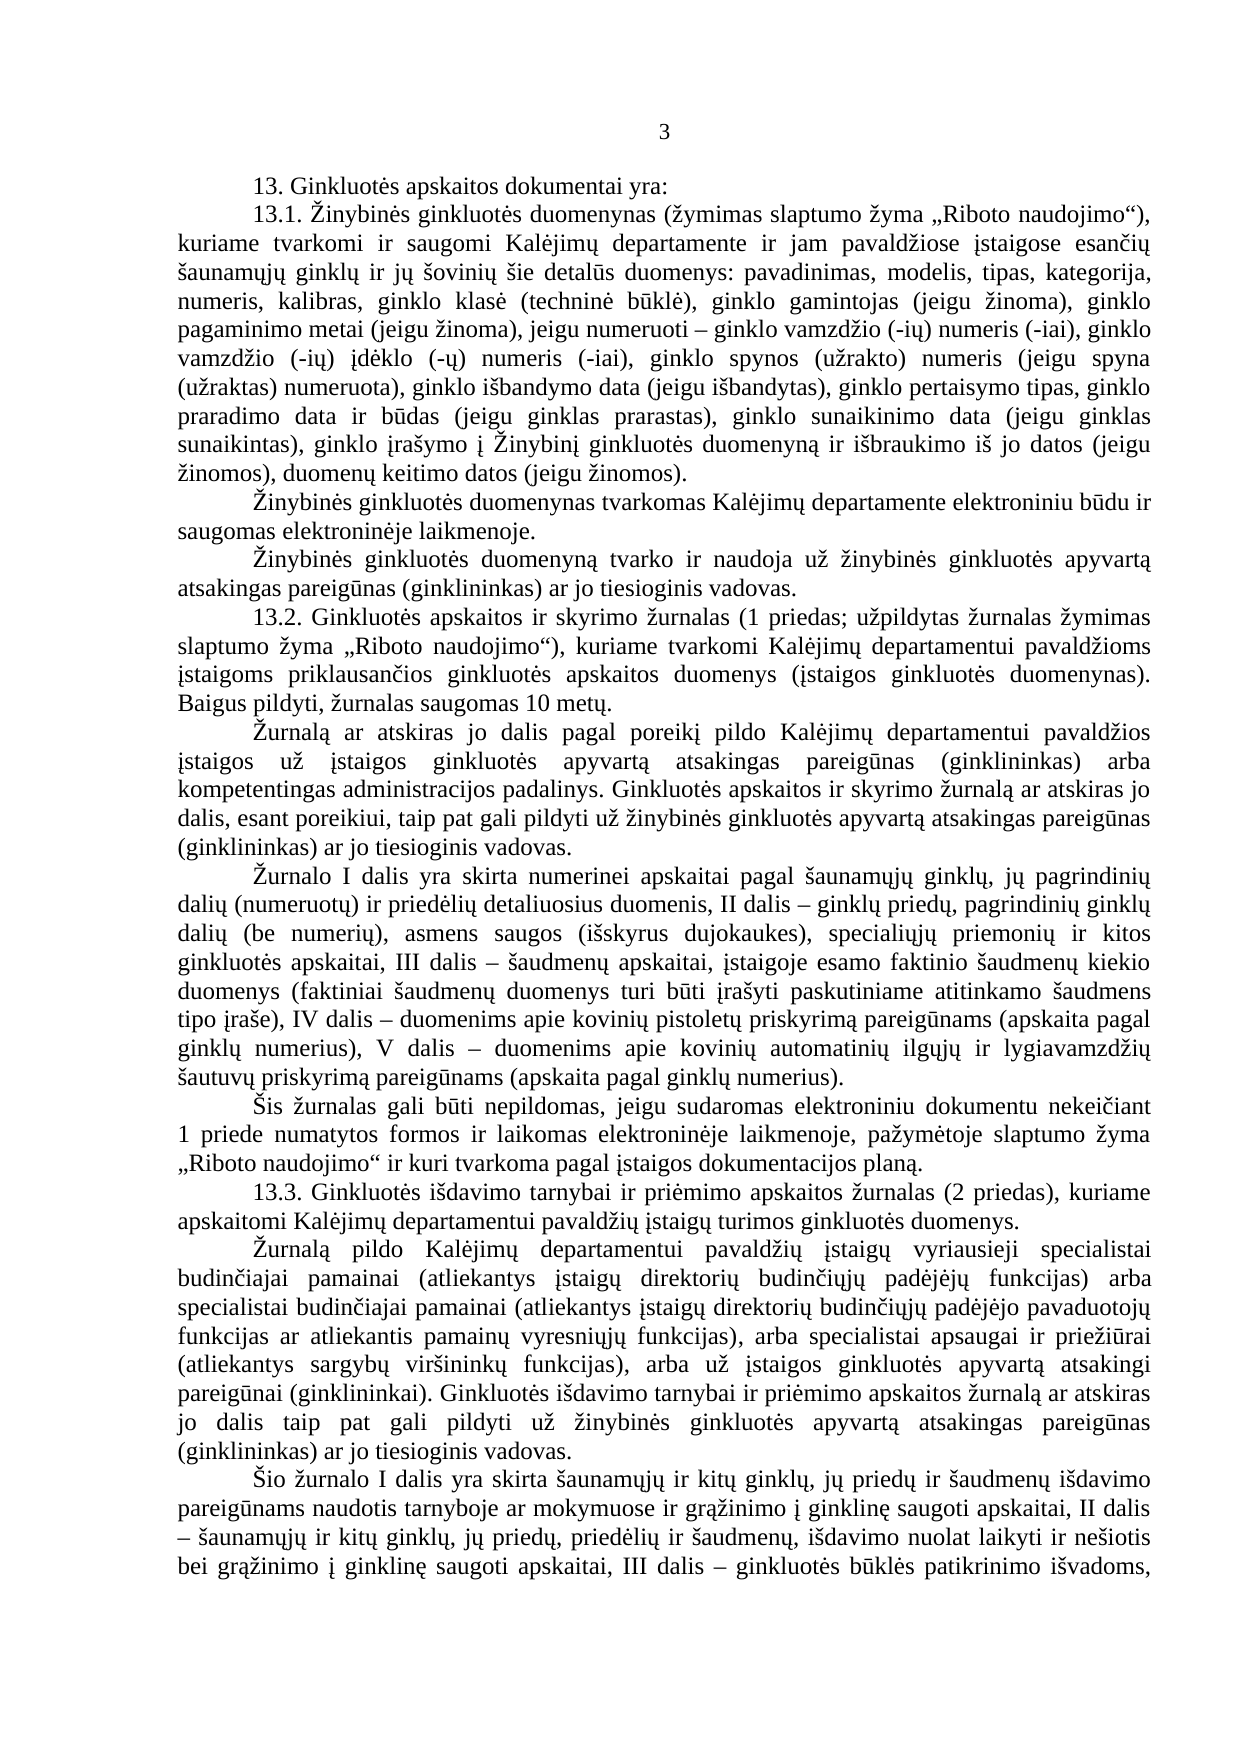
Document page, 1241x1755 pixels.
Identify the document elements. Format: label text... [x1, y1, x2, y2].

text Šis žurnalas gali būti nepildomas, jeigu sudaromas elektroniniu dokumentu nekeičiant 1 priede numatytos formos ir laikomas elektroninėje laikmenoje, pažymėtoje slaptumo žyma „Riboto naudojimo“ ir kuri tvarkoma pagal įstaigos dokumentacijos planą. [177, 1091, 1152, 1177]
text Žinybinės ginkluotės duomenynas tvarkomas Kalėjimų departamente elektroniniu būdu ir saugomas elektroninėje laikmenoje. [177, 487, 1152, 544]
text Žurnalą ar atskiras jo dalis pagal poreikį pildo Kalėjimų departamentui pavaldžios įstaigos už įstaigos ginkluotės apyvartą atsakingas pareigūnas (ginklininkas) arba kompetentingas administracijos padalinys. Ginkluotės apskaitos ir skyrimo žurnalą ar atskiras jo dalis, esant poreikiui, taip pat gali pildyti už žinybinės ginkluotės apyvartą atsakingas pareigūnas (ginklininkas) ar jo tiesioginis vadovas. [177, 717, 1152, 861]
text Žurnalą pildo Kalėjimų departamentui pavaldžių įstaigų vyriausieji specialistai budinčiajai pamainai (atliekantys įstaigų direktorių budinčiųjų padėjėjų funkcijas) arba specialistai budinčiajai pamainai (atliekantys įstaigų direktorių budinčiųjų padėjėjo pavaduotojų funkcijas ar atliekantis pamainų vyresniųjų funkcijas), arba specialistai apsaugai ir priežiūrai (atliekantys sargybų viršininkų funkcijas), arba už įstaigos ginkluotės apyvartą atsakingi pareigūnai (ginklininkai). Ginkluotės išdavimo tarnybai ir priėmimo apskaitos žurnalą ar atskiras jo dalis taip pat gali pildyti už žinybinės ginkluotės apyvartą atsakingas pareigūnas (ginklininkas) ar jo tiesioginis vadovas. [177, 1234, 1152, 1464]
text Žurnalo I dalis yra skirta numerinei apskaitai pagal šaunamųjų ginklų, jų pagrindinių dalių (numeruotų) ir priedėlių detaliuosius duomenis, II dalis – ginklų priedų, pagrindinių ginklų dalių (be numerių), asmens saugos (išskyrus dujokaukes), specialiųjų priemonių ir kitos ginkluotės apskaitai, III dalis – šaudmenų apskaitai, įstaigoje esamo faktinio šaudmenų kiekio duomenys (faktiniai šaudmenų duomenys turi būti įrašyti paskutiniame atitinkamo šaudmens tipo įraše), IV dalis – duomenims apie kovinių pistoletų priskyrimą pareigūnams (apskaita pagal ginklų numerius), V dalis – duomenims apie kovinių automatinių ilgųjų ir lygiavamzdžių šautuvų priskyrimą pareigūnams (apskaita pagal ginklų numerius). [177, 861, 1152, 1091]
text 13.3. Ginkluotės išdavimo tarnybai ir priėmimo apskaitos žurnalas (2 priedas), kuriame apskaitomi Kalėjimų departamentui pavaldžių įstaigų turimos ginkluotės duomenys. [177, 1177, 1152, 1234]
text Šio žurnalo I dalis yra skirta šaunamųjų ir kitų ginklų, jų priedų ir šaudmenų išdavimo pareigūnams naudotis tarnyboje ar mokymuose ir grąžinimo į ginklinę saugoti apskaitai, II dalis – šaunamųjų ir kitų ginklų, jų priedų, priedėlių ir šaudmenų, išdavimo nuolat laikyti ir nešiotis bei grąžinimo į ginklinę saugoti apskaitai, III dalis – ginkluotės būklės patikrinimo išvadoms, [177, 1464, 1152, 1579]
text 13.2. Ginkluotės apskaitos ir skyrimo žurnalas (1 priedas; užpildytas žurnalas žymimas slaptumo žyma „Riboto naudojimo“), kuriame tvarkomi Kalėjimų departamentui pavaldžioms įstaigoms priklausančios ginkluotės apskaitos duomenys (įstaigos ginkluotės duomenynas). Baigus pildyti, žurnalas saugomas 10 metų. [177, 602, 1152, 717]
text Žinybinės ginkluotės duomenyną tvarko ir naudoja už žinybinės ginkluotės apyvartą atsakingas pareigūnas (ginklininkas) ar jo tiesioginis vadovas. [177, 544, 1152, 602]
text 13.1. Žinybinės ginkluotės duomenynas (žymimas slaptumo žyma „Riboto naudojimo“), kuriame tvarkomi ir saugomi Kalėjimų departamente ir jam pavaldžiose įstaigose esančių šaunamųjų ginklų ir jų šovinių šie detalūs duomenys: pavadinimas, modelis, tipas, kategorija, numeris, kalibras, ginklo klasė (techninė būklė), ginklo gamintojas (jeigu žinoma), ginklo pagaminimo metai (jeigu žinoma), jeigu numeruoti – ginklo vamzdžio (-ių) numeris (-iai), ginklo vamzdžio (-ių) įdėklo (-ų) numeris (-iai), ginklo spynos (užrakto) numeris (jeigu spyna (užraktas) numeruota), ginklo išbandymo data (jeigu išbandytas), ginklo pertaisymo tipas, ginklo praradimo data ir būdas (jeigu ginklas prarastas), ginklo sunaikinimo data (jeigu ginklas sunaikintas), ginklo įrašymo į Žinybinį ginkluotės duomenyną ir išbraukimo iš jo datos (jeigu žinomos), duomenų keitimo datos (jeigu žinomos). [177, 199, 1152, 487]
text 13. Ginkluotės apskaitos dokumentai yra: [177, 171, 1152, 199]
